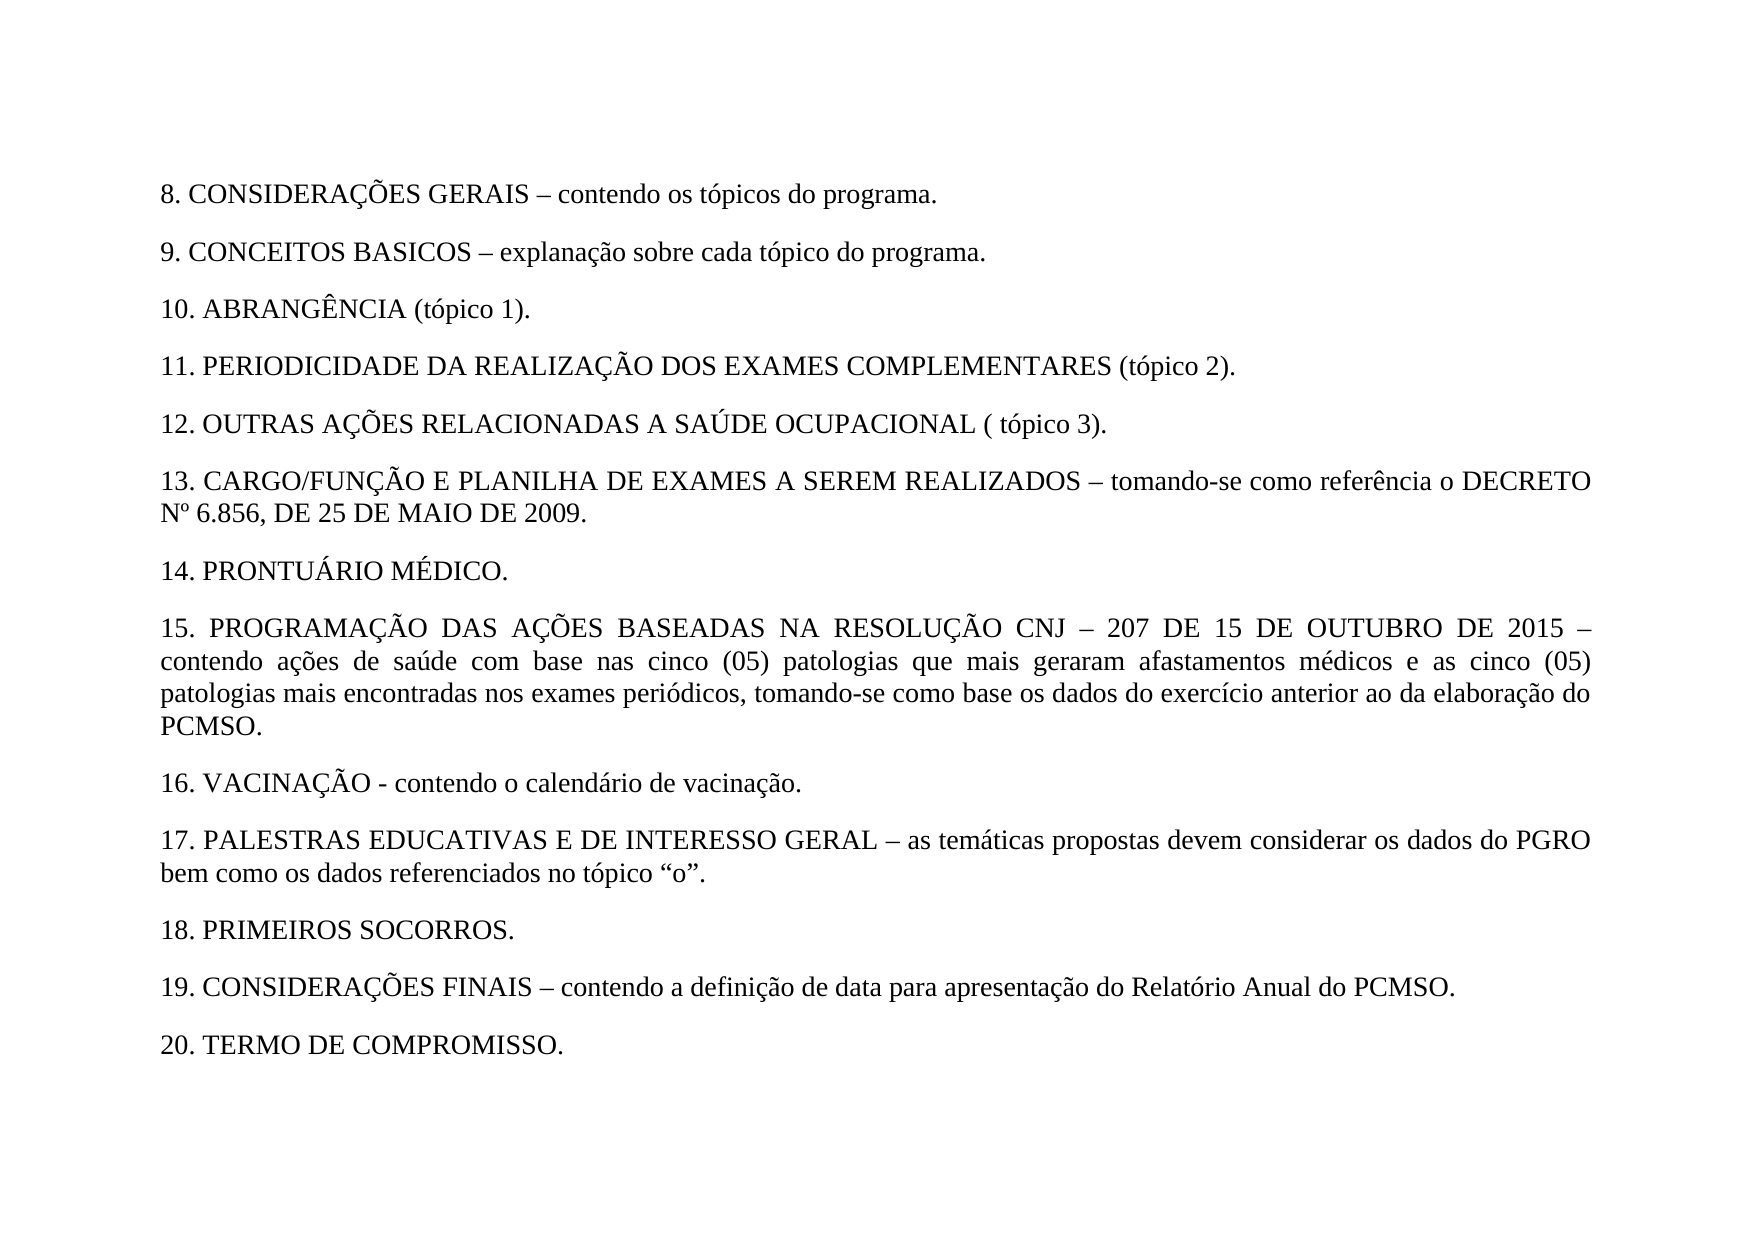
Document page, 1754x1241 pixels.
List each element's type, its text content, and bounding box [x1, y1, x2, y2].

text 16. VACINAÇÃO - contendo o calendário de vacinação. [160, 766, 1594, 798]
text 12. OUTRAS AÇÕES RELACIONADAS A SAÚDE OCUPACIONAL ( tópico 3). [160, 407, 1594, 439]
text 19. CONSIDERAÇÕES FINAIS – contendo a definição de data para apresentação do Relatório Anual do PCMSO. [160, 971, 1594, 1003]
text 13. CARGO/FUNÇÃO E PLANILHA DE EXAMES A SEREM REALIZADOS – tomando-se como referência o DECRETO Nº 6.856, DE 25 DE MAIO DE 2009. [160, 464, 1594, 529]
text 8. CONSIDERAÇÕES GERAIS – contendo os tópicos do programa. [160, 177, 1594, 209]
text 18. PRIMEIROS SOCORROS. [160, 913, 1594, 946]
text 14. PRONTUÁRIO MÉDICO. [160, 554, 1594, 586]
text 9. CONCEITOS BASICOS – explanação sobre cada tópico do programa. [160, 234, 1594, 267]
text 11. PERIODICIDADE DA REALIZAÇÃO DOS EXAMES COMPLEMENTARES (tópico 2). [160, 349, 1594, 382]
text 15. PROGRAMAÇÃO DAS AÇÕES BASEADAS NA RESOLUÇÃO CNJ – 207 DE 15 DE OUTUBRO DE 2015 – contendo ações de saúde com base nas cinco (05) patologias que mais geraram afastamentos médicos e as cinco (05) patologias mais encontradas nos exames periódicos, tomando-se como base os dados do exercício anterior ao da elaboração do PCMSO. [160, 611, 1594, 741]
text 10. ABRANGÊNCIA (tópico 1). [160, 292, 1594, 324]
text 17. PALESTRAS EDUCATIVAS E DE INTERESSO GERAL – as temáticas propostas devem considerar os dados do PGRO bem como os dados referenciados no tópico “o”. [160, 823, 1594, 888]
text 20. TERMO DE COMPROMISSO. [160, 1028, 1594, 1060]
